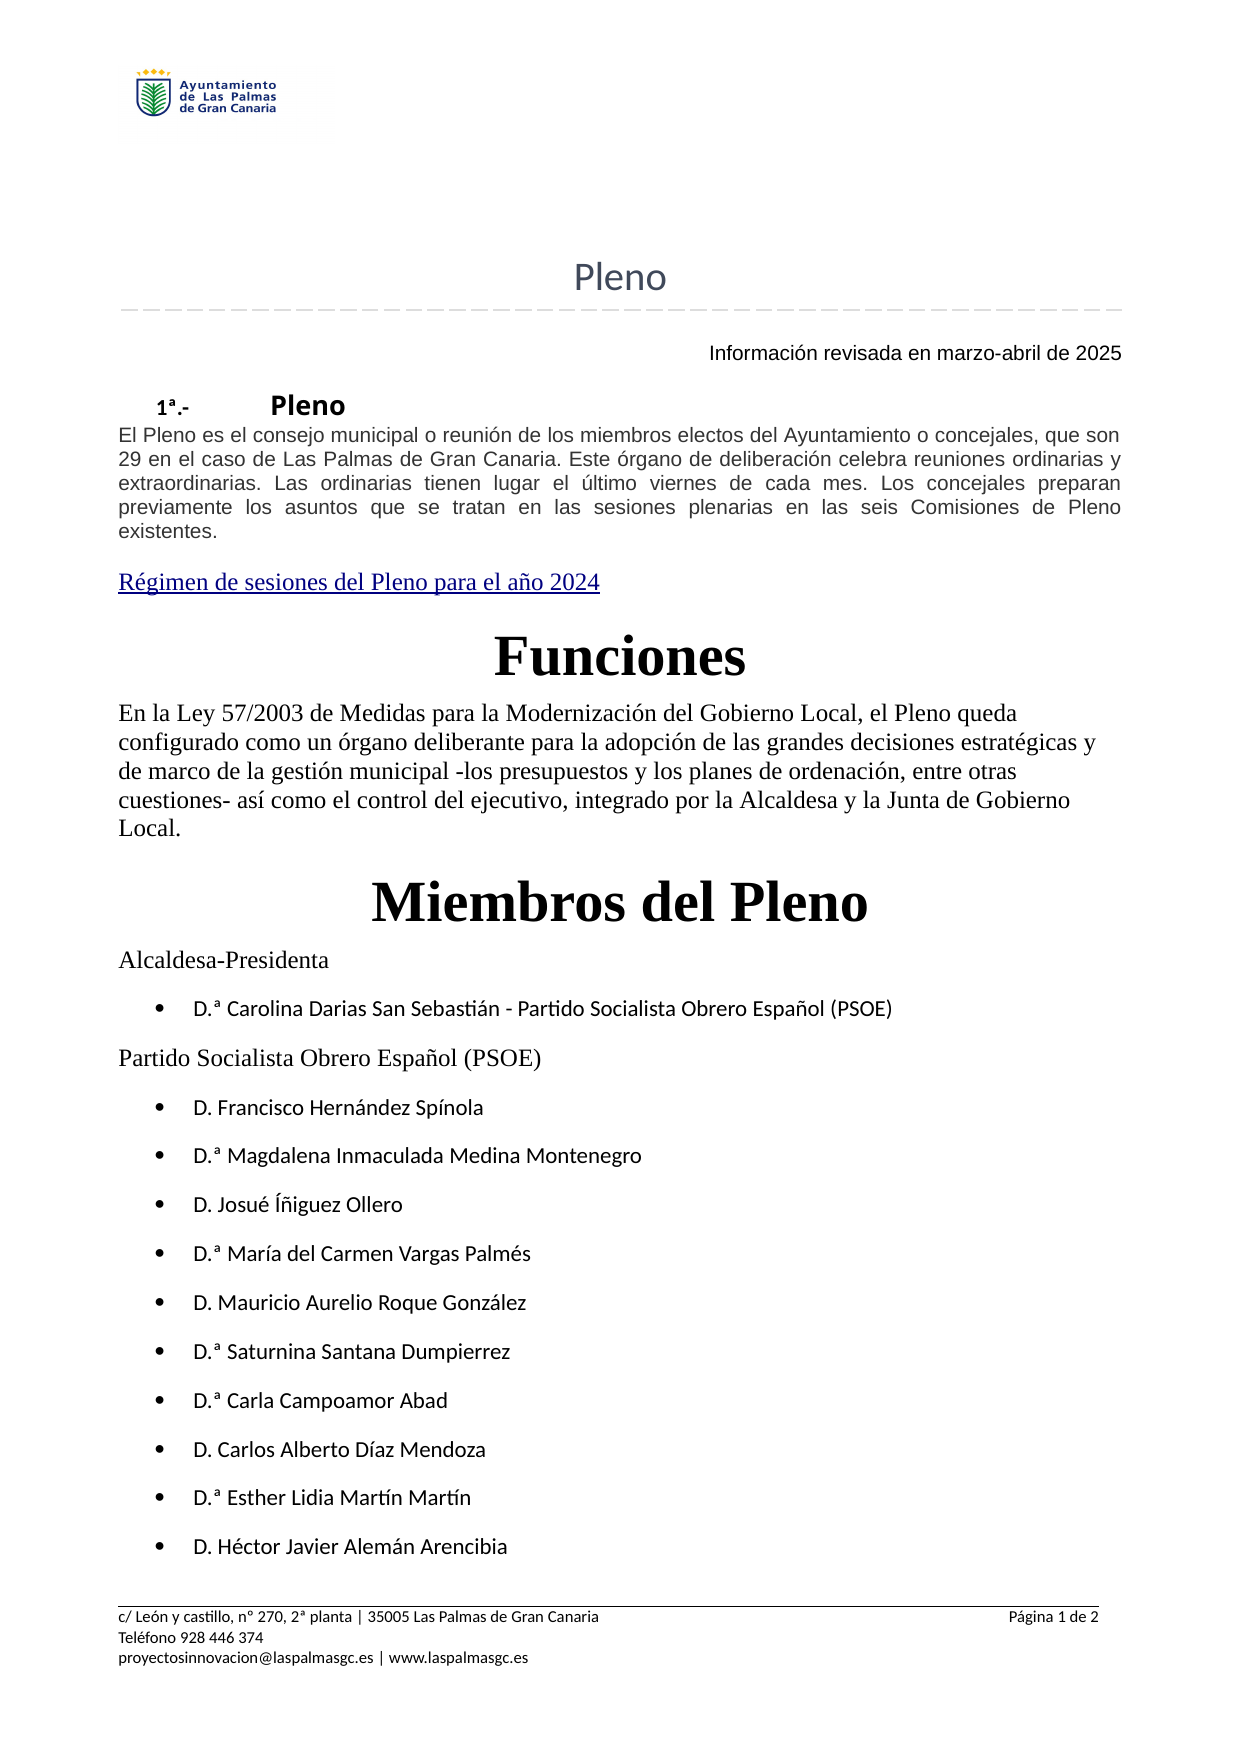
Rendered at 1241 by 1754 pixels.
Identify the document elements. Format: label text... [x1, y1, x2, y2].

text Régimen de sesiones del Pleno para el año 2024 [118, 567, 1122, 596]
text Alcaldesa-Presidenta [118, 945, 1122, 973]
list D. Francisco Hernández Spínola [156, 1093, 1122, 1121]
list D.ª María del Carmen Vargas Palmés [156, 1239, 1122, 1267]
list D. Carlos Alberto Díaz Mendoza [156, 1435, 1122, 1463]
text Información revisada en marzo-abril de 2025 [118, 334, 1122, 365]
subtitle Pleno [156, 386, 1122, 423]
list D. Josué Íñiguez Ollero [156, 1190, 1122, 1218]
text En la Ley 57/2003 de Medidas para la Modernización del Gobierno Local, el Pleno queda configurado como un órgano deliberante para la adopción de las grandes decisiones estratégicas y de marco de la gestión municipal -los presupuestos y los planes de ordenación, entre otras cuestiones- así como el control del ejecutivo, integrado por la Alcaldesa y la Junta de Gobierno Local. [118, 698, 1122, 842]
list D.ª Saturnina Santana Dumpierrez [156, 1337, 1122, 1365]
subtitle Miembros del Pleno [118, 867, 1122, 934]
list D. Héctor Javier Alemán Arencibia [156, 1532, 1122, 1560]
text El Pleno es el consejo municipal o reunión de los miembros electos del Ayuntamiento o concejales, que son 29 en el caso de Las Palmas de Gran Canaria. Este órgano de deliberación celebra reuniones ordinarias y extraordinarias. Las ordinarias tienen lugar el último viernes de cada mes. Los concejales preparan previamente los asuntos que se tratan en las sesiones plenarias en las seis Comisiones de Pleno existentes. [118, 423, 1122, 543]
list D. Mauricio Aurelio Roque González [156, 1288, 1122, 1316]
list D.ª Esther Lidia Martín Martín [156, 1483, 1122, 1512]
list D.ª Carla Campoamor Abad [156, 1386, 1122, 1414]
text Partido Socialista Obrero Español (PSOE) [118, 1043, 1122, 1072]
subtitle Pleno [118, 251, 1122, 311]
list D.ª Magdalena Inmaculada Medina Montenegro [156, 1142, 1122, 1169]
list D.ª Carolina Darias San Sebastián - Partido Socialista Obrero Español (PSOE) [156, 994, 1122, 1022]
subtitle Funciones [118, 621, 1122, 688]
